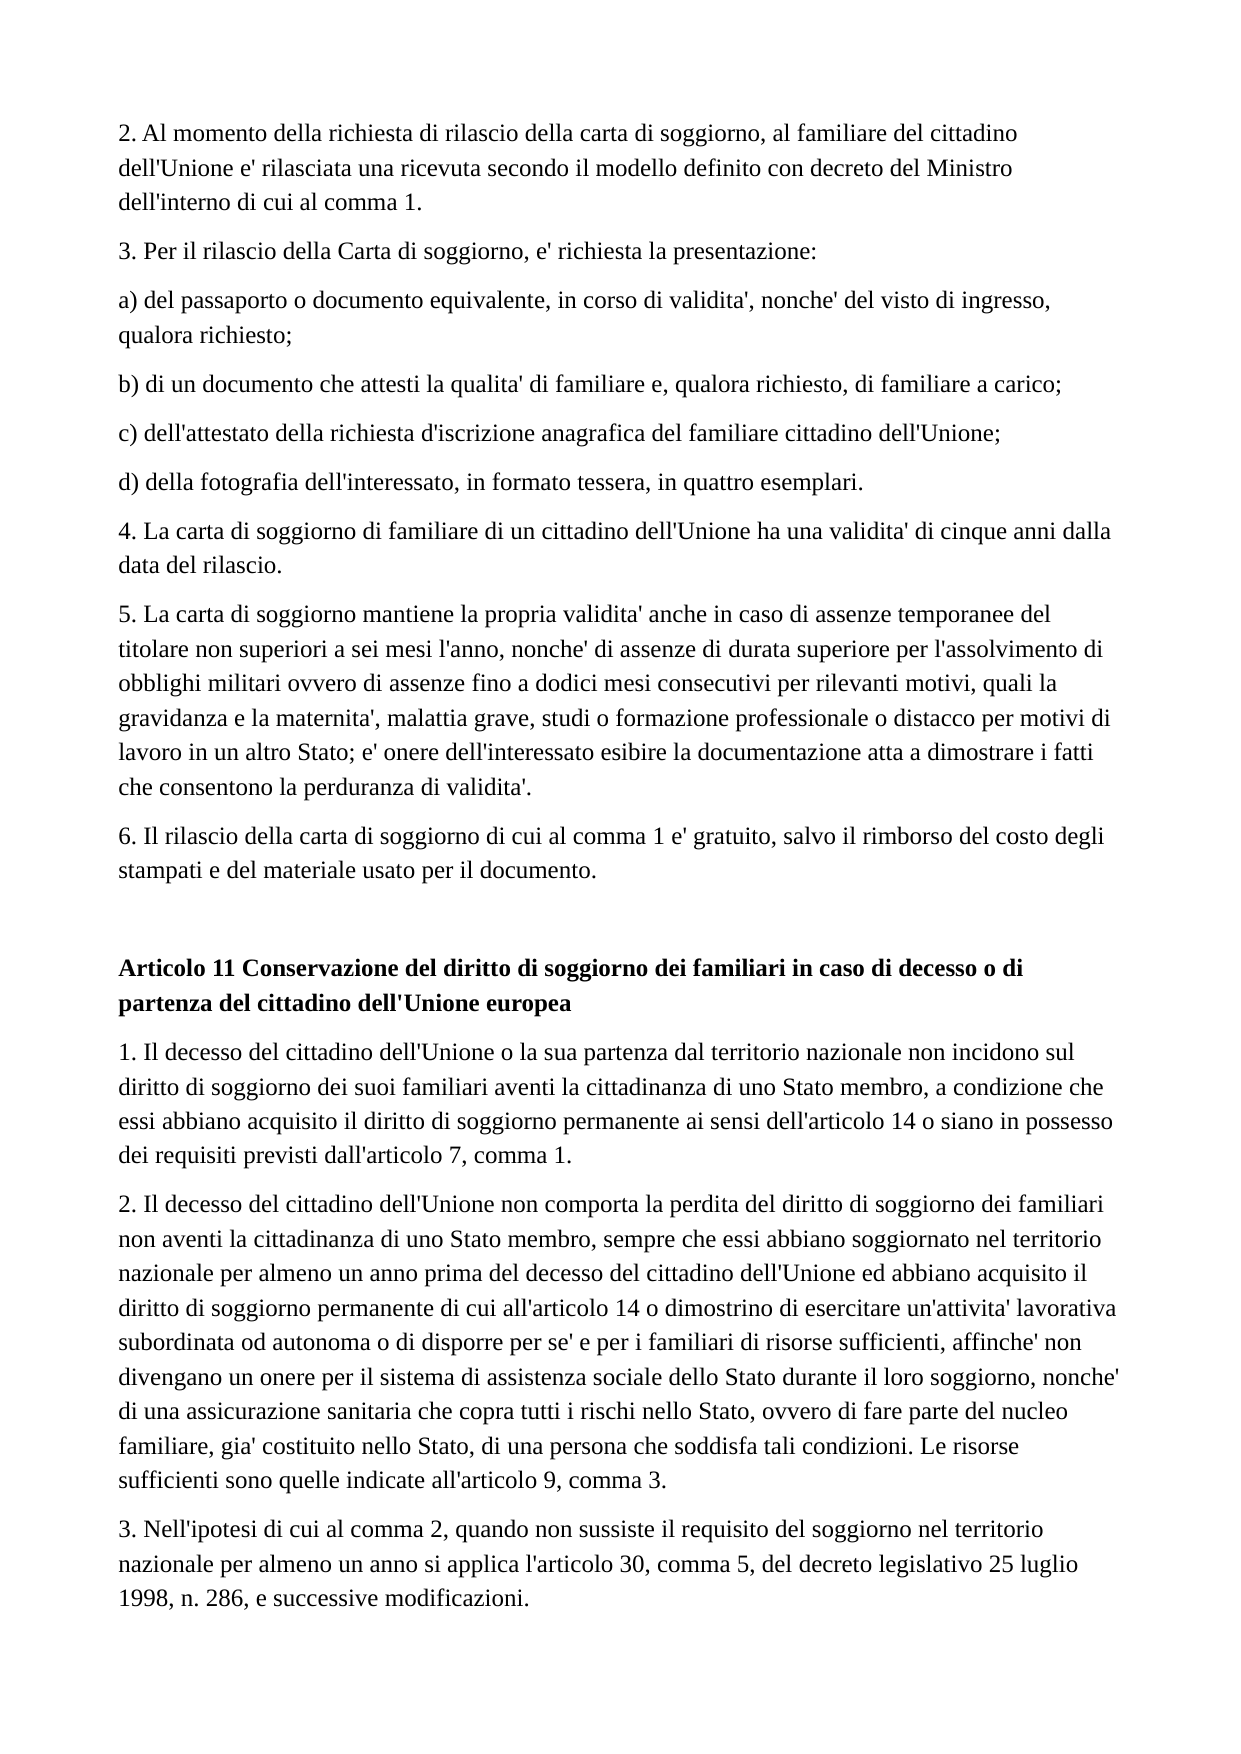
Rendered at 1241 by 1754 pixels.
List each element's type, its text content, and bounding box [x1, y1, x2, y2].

text d) della fotografia dell'interessato, in formato tessera, in quattro esemplari. [118, 467, 1122, 496]
text c) dell'attestato della richiesta d'iscrizione anagrafica del familiare cittadino dell'Unione; [118, 418, 1122, 447]
text a) del passaporto o documento equivalente, in corso di validita', nonche' del visto di ingresso, qualora richiesto; [118, 285, 1122, 348]
text b) di un documento che attesti la qualita' di familiare e, qualora richiesto, di familiare a carico; [118, 369, 1122, 397]
text 2. Al momento della richiesta di rilascio della carta di soggiorno, al familiare del cittadino dell'Unione e' rilasciata una ricevuta secondo il modello definito con decreto del Ministro dell'interno di cui al comma 1. [118, 118, 1122, 216]
text 3. Nell'ipotesi di cui al comma 2, quando non sussiste il requisito del soggiorno nel territorio nazionale per almeno un anno si applica l'articolo 30, comma 5, del decreto legislativo 25 luglio 1998, n. 286, e successive modificazioni. [118, 1514, 1122, 1612]
text 1. Il decesso del cittadino dell'Unione o la sua partenza dal territorio nazionale non incidono sul diritto di soggiorno dei suoi familiari aventi la cittadinanza di uno Stato membro, a condizione che essi abbiano acquisito il diritto di soggiorno permanente ai sensi dell'articolo 14 o siano in possesso dei requisiti previsti dall'articolo 7, comma 1. [118, 1037, 1122, 1169]
text Articolo 11 Conservazione del diritto di soggiorno dei familiari in caso di decesso o di partenza del cittadino dell'Unione europea [118, 953, 1122, 1017]
text 4. La carta di soggiorno di familiare di un cittadino dell'Unione ha una validita' di cinque anni dalla data del rilascio. [118, 516, 1122, 579]
text 5. La carta di soggiorno mantiene la propria validita' anche in caso di assenze temporanee del titolare non superiori a sei mesi l'anno, nonche' di assenze di durata superiore per l'assolvimento di obblighi militari ovvero di assenze fino a dodici mesi consecutivi per rilevanti motivi, quali la gravidanza e la maternita', malattia grave, studi o formazione professionale o distacco per motivi di lavoro in un altro Stato; e' onere dell'interessato esibire la documentazione atta a dimostrare i fatti che consentono la perduranza di validita'. [118, 599, 1122, 801]
text 3. Per il rilascio della Carta di soggiorno, e' richiesta la presentazione: [118, 236, 1122, 265]
text 6. Il rilascio della carta di soggiorno di cui al comma 1 e' gratuito, salvo il rimborso del costo degli stampati e del materiale usato per il documento. [118, 821, 1122, 884]
text 2. Il decesso del cittadino dell'Unione non comporta la perdita del diritto di soggiorno dei familiari non aventi la cittadinanza di uno Stato membro, sempre che essi abbiano soggiornato nel territorio nazionale per almeno un anno prima del decesso del cittadino dell'Unione ed abbiano acquisito il diritto di soggiorno permanente di cui all'articolo 14 o dimostrino di esercitare un'attivita' lavorativa subordinata od autonoma o di disporre per se' e per i familiari di risorse sufficienti, affinche' non divengano un onere per il sistema di assistenza sociale dello Stato durante il loro soggiorno, nonche' di una assicurazione sanitaria che copra tutti i rischi nello Stato, ovvero di fare parte del nucleo familiare, gia' costituito nello Stato, di una persona che soddisfa tali condizioni. Le risorse sufficienti sono quelle indicate all'articolo 9, comma 3. [118, 1189, 1122, 1494]
